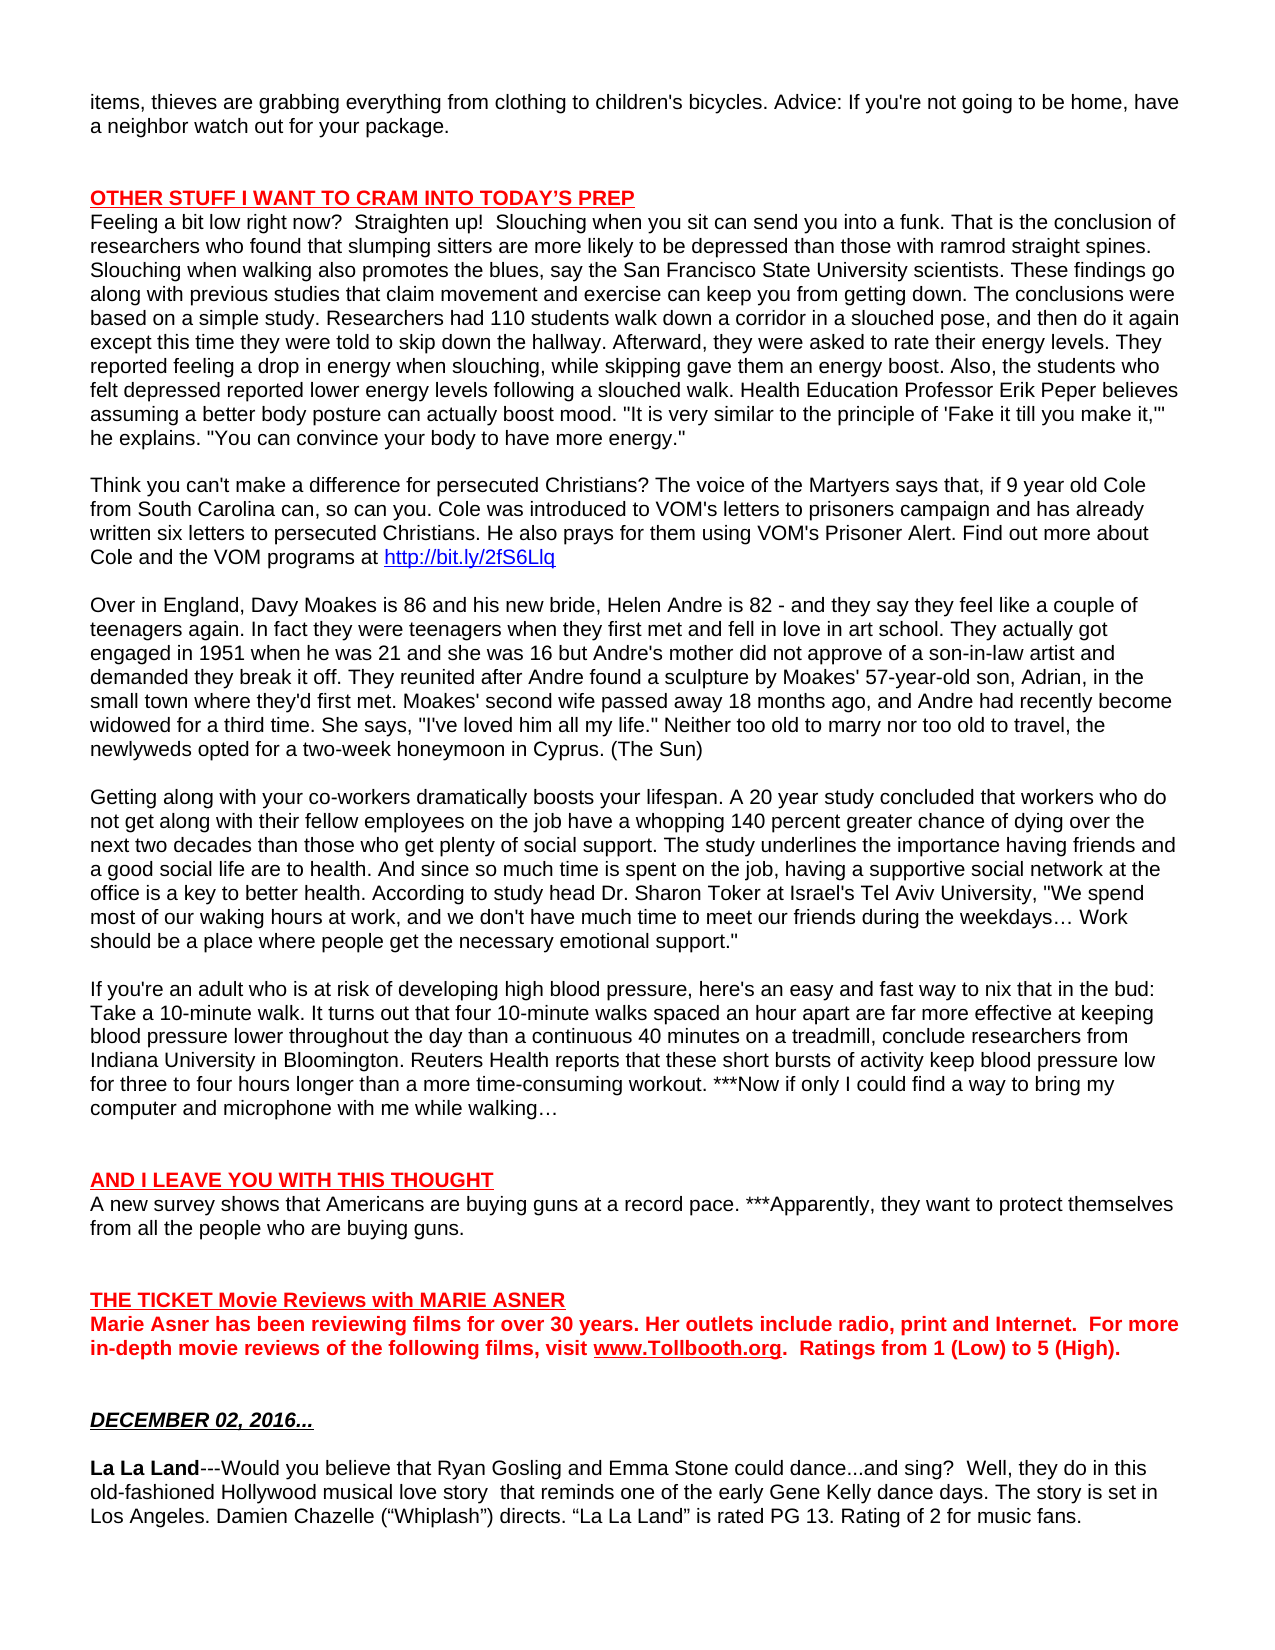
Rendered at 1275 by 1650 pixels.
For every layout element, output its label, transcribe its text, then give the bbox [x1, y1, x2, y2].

text AND I LEAVE YOU WITH THIS THOUGHT [90, 1168, 1185, 1192]
text items, thieves are grabbing everything from clothing to children's bicycles. Advice: If you're not going to be home, have a neighbor watch out for your package. [90, 90, 1185, 138]
text If you're an adult who is at risk of developing high blood pressure, here's an easy and fast way to nix that in the bud: Take a 10-minute walk. It turns out that four 10-minute walks spaced an hour apart are far more effective at keeping blood pressure lower throughout the day than a continuous 40 minutes on a treadmill, conclude researchers from Indiana University in Bloomington. Reuters Health reports that these short bursts of activity keep blood pressure low for three to four hours longer than a more time-consuming workout. ***Now if only I could find a way to bring my computer and microphone with me while walking… [90, 976, 1185, 1120]
text A new survey shows that Americans are buying guns at a record pace. ***Apparently, they want to protect themselves from all the people who are buying guns. [90, 1192, 1185, 1240]
text Getting along with your co-workers dramatically boosts your lifespan. A 20 year study concluded that workers who do not get along with their fellow employees on the job have a whopping 140 percent greater chance of dying over the next two decades than those who get plenty of social support. The study underlines the importance having friends and a good social life are to health. And since so much time is spent on the job, having a supportive social network at the office is a key to better health. According to study head Dr. Sharon Toker at Israel's Tel Aviv University, "We spend most of our waking hours at work, and we don't have much time to meet our friends during the weekdays… Work should be a place where people get the necessary emotional support." [90, 785, 1185, 952]
text Over in England, Davy Moakes is 86 and his new bride, Helen Andre is 82 - and they say they feel like a couple of teenagers again. In fact they were teenagers when they first met and fell in love in art school. They actually got engaged in 1951 when he was 21 and she was 16 but Andre's mother did not approve of a son-in-law artist and demanded they break it off. They reunited after Andre found a sculpture by Moakes' 57-year-old son, Adrian, in the small town where they'd first met. Moakes' second wife passed away 18 months ago, and Andre had recently become widowed for a third time. She says, "I've loved him all my life." Neither too old to marry nor too old to travel, the newlyweds opted for a two-week honeymoon in Cyprus. (The Sun) [90, 593, 1185, 761]
text OTHER STUFF I WANT TO CRAM INTO TODAY’S PREP [90, 186, 1185, 210]
text La La Land---Would you believe that Ryan Gosling and Emma Stone could dance...and sing? Well, they do in this old-fashioned Hollywood musical love story that reminds one of the early Gene Kelly dance days. The story is set in Los Angeles. Damien Chazelle (“Whiplash”) directs. “La La Land” is rated PG 13. Rating of 2 for music fans. [90, 1456, 1185, 1527]
text Marie Asner has been reviewing films for over 30 years. Her outlets include radio, print and Internet. For more in-depth movie reviews of the following films, visit www.Tollbooth.org. Ratings from 1 (Low) to 5 (High). [90, 1312, 1185, 1360]
text Think you can't make a difference for persecuted Christians? The voice of the Martyers says that, if 9 year old Cole from South Carolina can, so can you. Cole was introduced to VOM's letters to prisoners campaign and has already written six letters to persecuted Christians. He also prays for them using VOM's Prisoner Alert. Find out more about Cole and the VOM programs at http://bit.ly/2fS6Llq [90, 473, 1185, 569]
text Feeling a bit low right now? Straighten up! Slouching when you sit can send you into a funk. That is the conclusion of researchers who found that slumping sitters are more likely to be depressed than those with ramrod straight spines. Slouching when walking also promotes the blues, say the San Francisco State University scientists. These findings go along with previous studies that claim movement and exercise can keep you from getting down. The conclusions were based on a simple study. Researchers had 110 students walk down a corridor in a slouched pose, and then do it again except this time they were told to skip down the hallway. Afterward, they were asked to rate their energy levels. They reported feeling a drop in energy when slouching, while skipping gave them an energy boost. Also, the students who felt depressed reported lower energy levels following a slouched walk. Health Education Professor Erik Peper believes assuming a better body posture can actually boost mood. "It is very similar to the principle of 'Fake it till you make it,'" he explains. "You can convince your body to have more energy." [90, 210, 1185, 449]
text DECEMBER 02, 2016... [90, 1408, 1185, 1432]
text THE TICKET Movie Reviews with MARIE ASNER [90, 1288, 1185, 1312]
